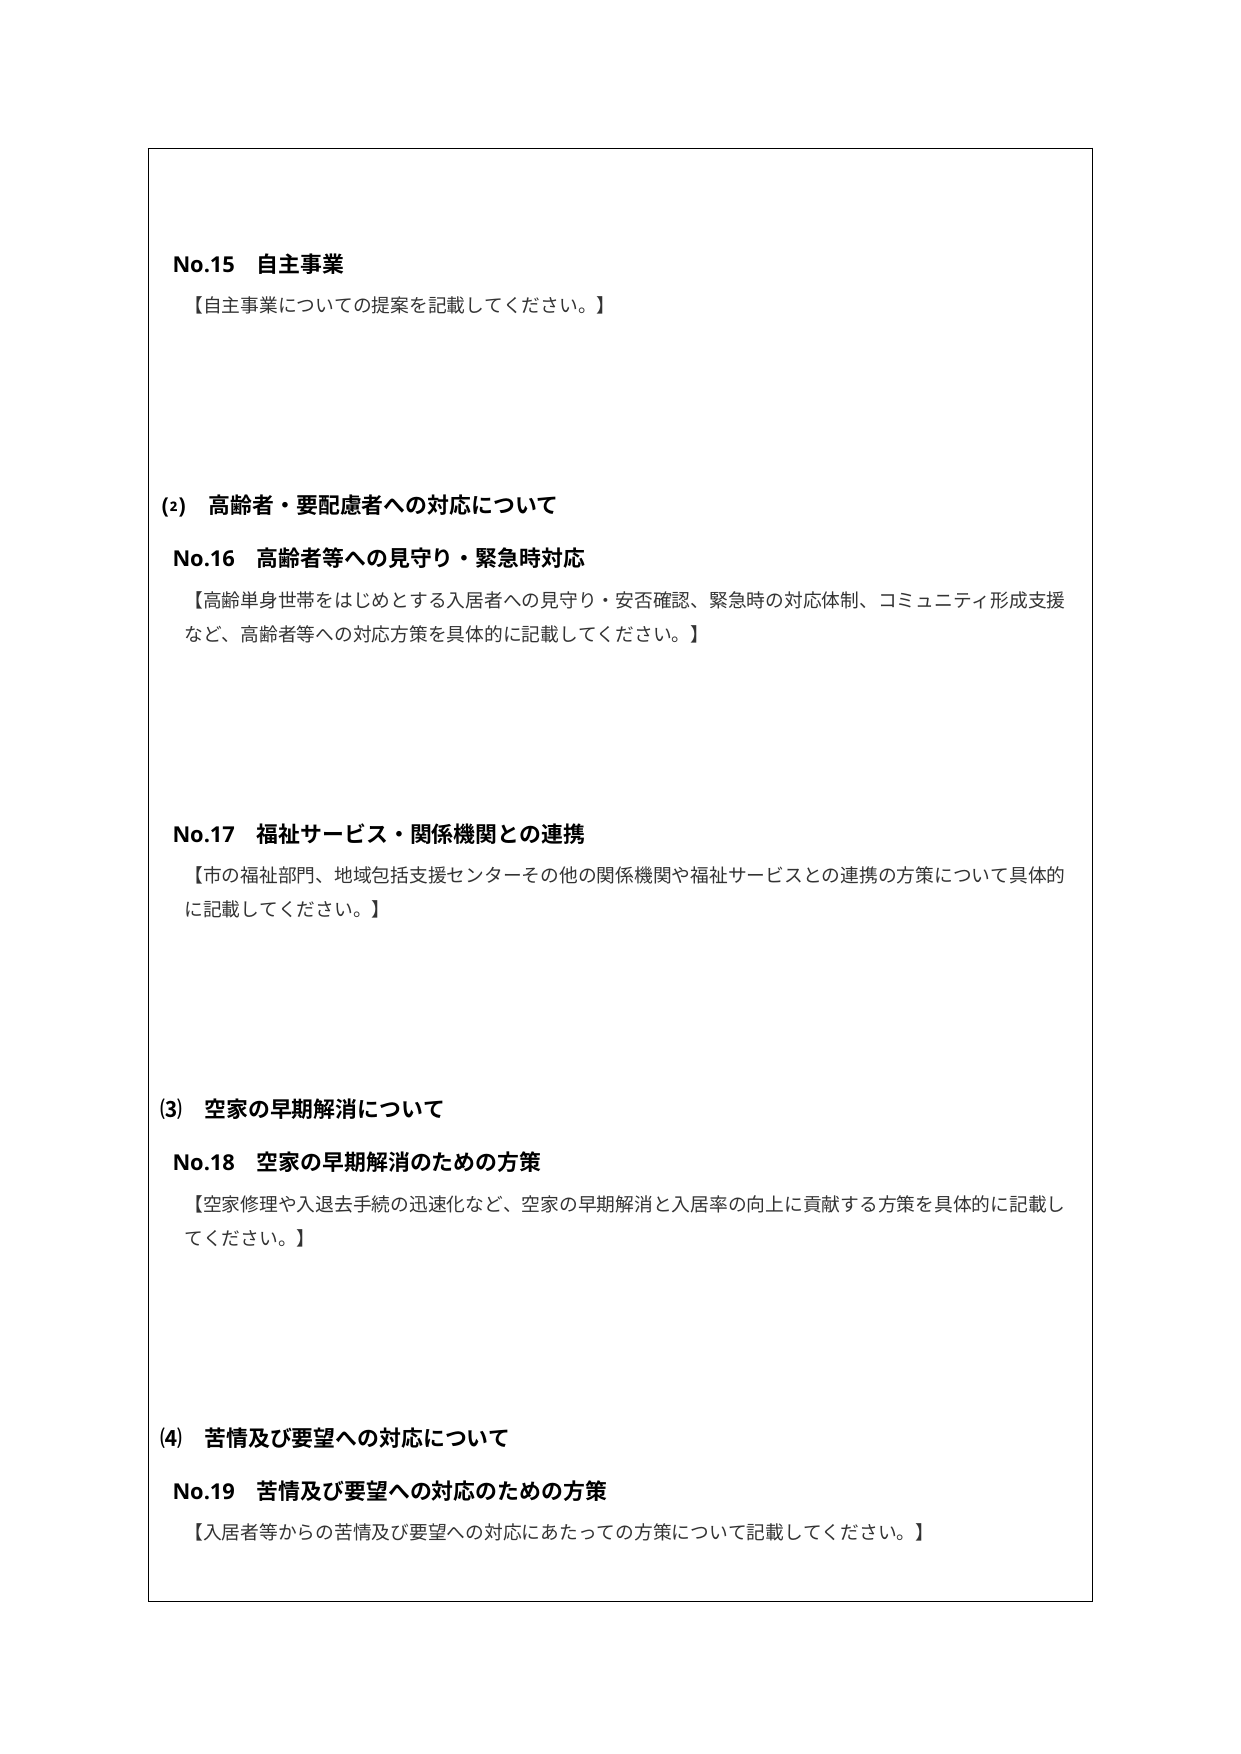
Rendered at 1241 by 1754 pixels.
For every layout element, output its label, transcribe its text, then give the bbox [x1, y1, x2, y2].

table_cell No.15 自主事業 【自主事業についての提案を記載してください。】 ⑵ 高齢者・要配慮者への対応について No.16 高齢者等への見守り・緊急時対応 【高齢単身世帯をはじめとする入居者への見守り・安否確認、緊急時の対応体制、コミュニティ形成支援など、高齢者等への対応方策を具体的に記載してください。】 No.17 福祉サービス・関係機関との連携 【市の福祉部門、地域包括支援センターその他の関係機関や福祉サービスとの連携の方策について具体的に記載してください。】 ⑶ 空家の早期解消について No.18 空家の早期解消のための方策 【空家修理や入退去手続の迅速化など、空家の早期解消と入居率の向上に貢献する方策を具体的に記載してください。】 ⑷ 苦情及び要望への対応について No.19 苦情及び要望への対応のための方策 【入居者等からの苦情及び要望への対応にあたっての方策について記載してください。】 [149, 149, 1092, 1601]
